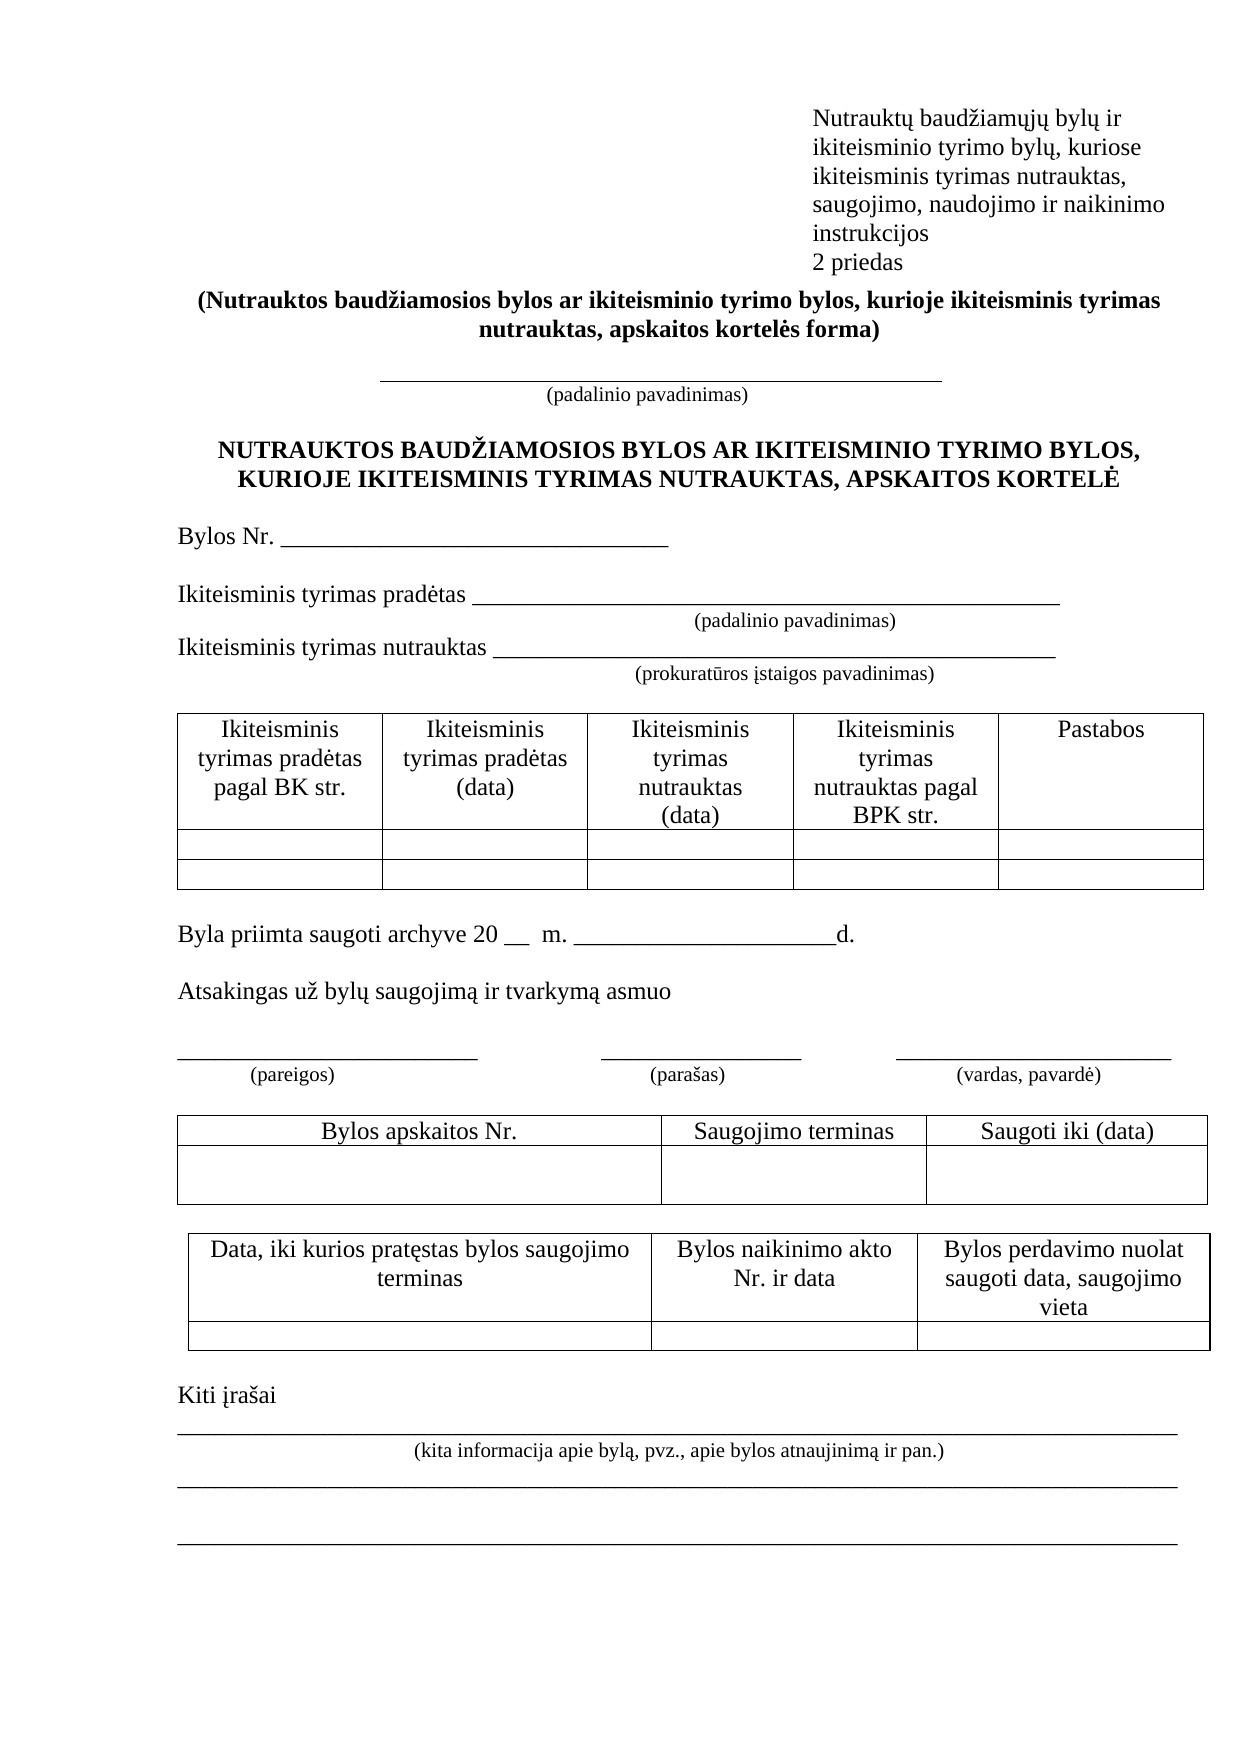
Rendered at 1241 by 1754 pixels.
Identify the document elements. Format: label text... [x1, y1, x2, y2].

table_header Bylos perdavimo nuolat saugoti data, saugojimo vieta [918, 1234, 1209, 1321]
table_cell [383, 830, 587, 859]
table_header Saugojimo terminas [662, 1116, 926, 1145]
text Ikiteisminis tyrimas nutrauktas _____________________________________________ [177, 632, 1181, 660]
table_cell [189, 1322, 651, 1350]
table_header Ikiteisminis tyrimas nutrauktas (data) [588, 714, 793, 829]
text NUTRAUKTOS BAUDŽIAMOSIOS BYLOS AR IKITEISMINIO TYRIMO BYLOS, KURIOJE IKITEISMINIS TYRIMAS NUTRAUKTAS, APSKAITOS KORTELĖ [177, 435, 1181, 493]
table_cell [999, 830, 1203, 859]
text Byla priimta saugoti archyve 20 __ m. _____________________d. [177, 919, 1181, 947]
table_cell [927, 1146, 1207, 1203]
table_cell [794, 830, 998, 859]
text Atsakingas už bylų saugojimą ir tvarkymą asmuo [177, 976, 1181, 1005]
text (Nutrauktos baudžiamosios bylos ar ikiteisminio tyrimo bylos, kurioje ikiteisminis tyrimas nutrauktas, apskaitos kortelės forma) [177, 285, 1181, 343]
table_cell [178, 860, 382, 889]
table_header Bylos apskaitos Nr. [178, 1116, 661, 1145]
text ________________________ ________________ ______________________ [177, 1034, 1181, 1062]
table_cell [794, 860, 998, 889]
table_cell [918, 1322, 1209, 1350]
text (padalinio pavadinimas) [177, 608, 1181, 632]
table_header [380, 353, 942, 381]
text (padalinio pavadinimas) [546, 382, 1181, 406]
table_cell [999, 860, 1203, 889]
table_cell [588, 860, 793, 889]
table_header Bylos naikinimo akto Nr. ir data [652, 1234, 917, 1321]
table_header Pastabos [999, 714, 1203, 829]
text Nutrauktų baudžiamųjų bylų ir ikiteisminio tyrimo bylų, kuriose ikiteisminis tyrimas nutrauktas, saugojimo, naudojimo ir naikinimo instrukcijos [812, 103, 1181, 247]
text 2 priedas [812, 247, 1181, 276]
text Kiti įrašai [177, 1380, 1181, 1409]
table_cell [588, 830, 793, 859]
table_header Ikiteisminis tyrimas pradėtas (data) [383, 714, 587, 829]
table_cell [178, 830, 382, 859]
text Ikiteisminis tyrimas pradėtas _______________________________________________ [177, 579, 1181, 608]
text ________________________________________________________________________________ [177, 1519, 1181, 1548]
table_cell [662, 1146, 926, 1203]
table_cell [652, 1322, 917, 1350]
table_header Ikiteisminis tyrimas nutrauktas pagal BPK str. [794, 714, 998, 829]
text Bylos Nr. _______________________________ [177, 521, 1181, 550]
table_header Ikiteisminis tyrimas pradėtas pagal BK str. [178, 714, 382, 829]
text (prokuratūros įstaigos pavadinimas) [177, 660, 1181, 684]
table_header Saugoti iki (data) [927, 1116, 1207, 1145]
table_header Data, iki kurios pratęstas bylos saugojimo terminas [189, 1234, 651, 1321]
text (pareigos) (parašas) (vardas, pavardė) [177, 1062, 1181, 1086]
text (kita informacija apie bylą, pvz., apie bylos atnaujinimą ir pan.) [177, 1438, 1181, 1462]
text ________________________________________________________________________________ [177, 1409, 1181, 1438]
table_cell [178, 1146, 661, 1203]
text ________________________________________________________________________________ [177, 1462, 1181, 1491]
table_cell [383, 860, 587, 889]
